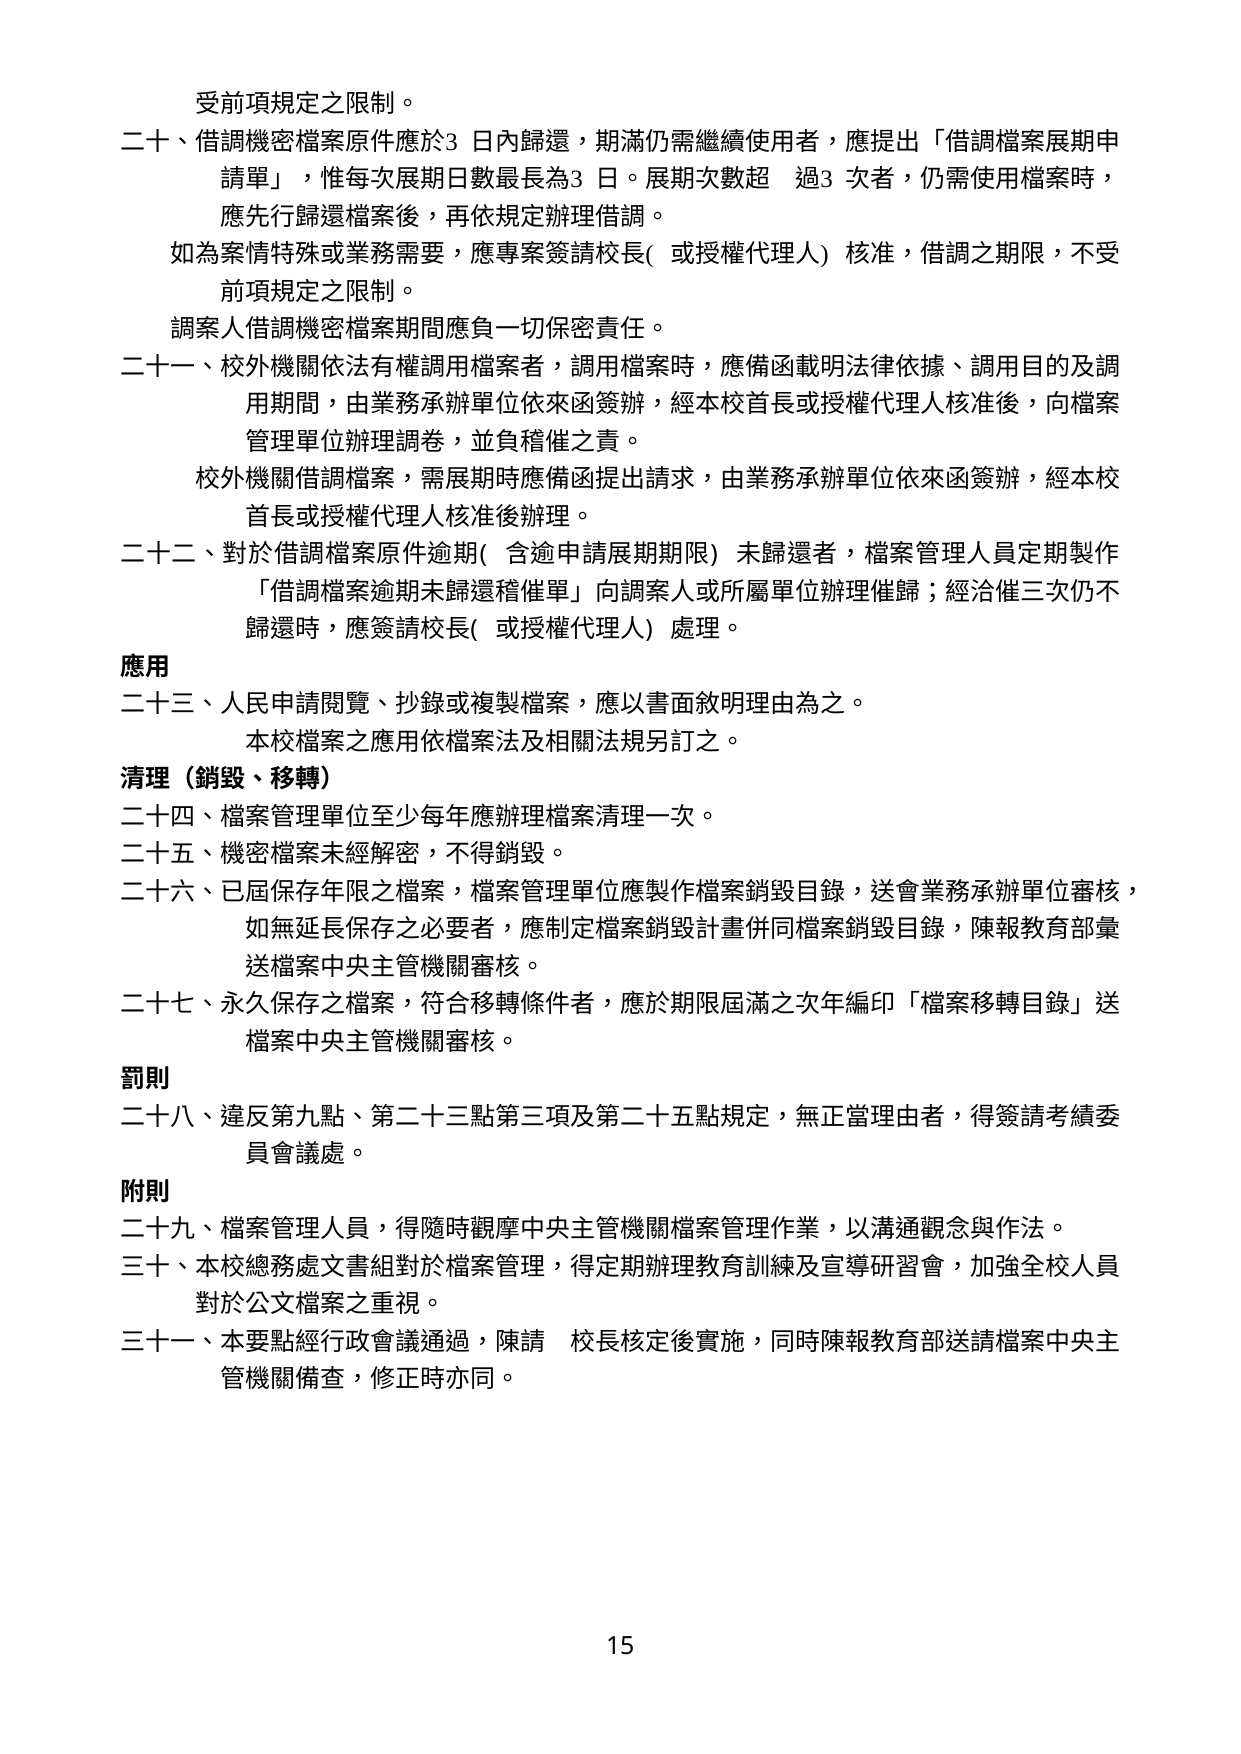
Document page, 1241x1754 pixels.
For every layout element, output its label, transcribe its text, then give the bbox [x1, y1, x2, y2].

text 應用 [120, 646, 1120, 683]
text 二十四、檔案管理單位至少每年應辦理檔案清理一次。 [120, 796, 1120, 833]
text 二十六、已屆保存年限之檔案，檔案管理單位應製作檔案銷毀目錄，送會業務承辦單位審核，如無延長保存之必要者，應制定檔案銷毀計畫併同檔案銷毀目錄，陳報教育部彙送檔案中央主管機關審核。 [120, 871, 1120, 983]
text 校外機關借調檔案，需展期時應備函提出請求，由業務承辦單位依來函簽辦，經本校首長或授權代理人核准後辦理。 [120, 458, 1120, 533]
text 如為案情特殊或業務需要，應專案簽請校長(或授權代理人)核准，借調之期限，不受前項規定之限制。 [120, 233, 1120, 308]
text 調案人借調機密檔案期間應負一切保密責任。 [120, 308, 1120, 346]
text 罰則 [120, 1058, 1120, 1096]
text 本校檔案之應用依檔案法及相關法規另訂之。 [161, 721, 1120, 758]
text 三十、本校總務處文書組對於檔案管理，得定期辦理教育訓練及宣導研習會，加強全校人員對於公文檔案之重視。 [120, 1246, 1120, 1321]
text 三十一、本要點經行政會議通過，陳請 校長核定後實施，同時陳報教育部送請檔案中央主管機關備查，修正時亦同。 [120, 1321, 1120, 1396]
text 二十一、校外機關依法有權調用檔案者，調用檔案時，應備函載明法律依據、調用目的及調用期間，由業務承辦單位依來函簽辦，經本校首長或授權代理人核准後，向檔案管理單位辦理調卷，並負稽催之責。 [120, 346, 1120, 458]
text 二十五、機密檔案未經解密，不得銷毀。 [120, 833, 1120, 871]
text 二十七、永久保存之檔案，符合移轉條件者，應於期限屆滿之次年編印「檔案移轉目錄」送檔案中央主管機關審核。 [120, 983, 1120, 1058]
text 二十三、人民申請閱覽、抄錄或複製檔案，應以書面敘明理由為之。 [120, 683, 1120, 721]
text 受前項規定之限制。 [186, 83, 1120, 121]
text 二十二、對於借調檔案原件逾期(含逾申請展期期限)未歸還者，檔案管理人員定期製作「借調檔案逾期未歸還稽催單」向調案人或所屬單位辦理催歸；經洽催三次仍不歸還時，應簽請校長(或授權代理人)處理。 [120, 533, 1120, 646]
text 二十八、違反第九點、第二十三點第三項及第二十五點規定，無正當理由者，得簽請考績委員會議處。 [120, 1096, 1120, 1171]
text 附則 [120, 1171, 1120, 1208]
text 清理（銷毀、移轉） [120, 758, 1120, 796]
text 二十、借調機密檔案原件應於3日內歸還，期滿仍需繼續使用者，應提出「借調檔案展期申請單」，惟每次展期日數最長為3日。展期次數超 過3次者，仍需使用檔案時，應先行歸還檔案後，再依規定辦理借調。 [120, 121, 1120, 233]
text 二十九、檔案管理人員，得隨時觀摩中央主管機關檔案管理作業，以溝通觀念與作法。 [120, 1208, 1120, 1246]
